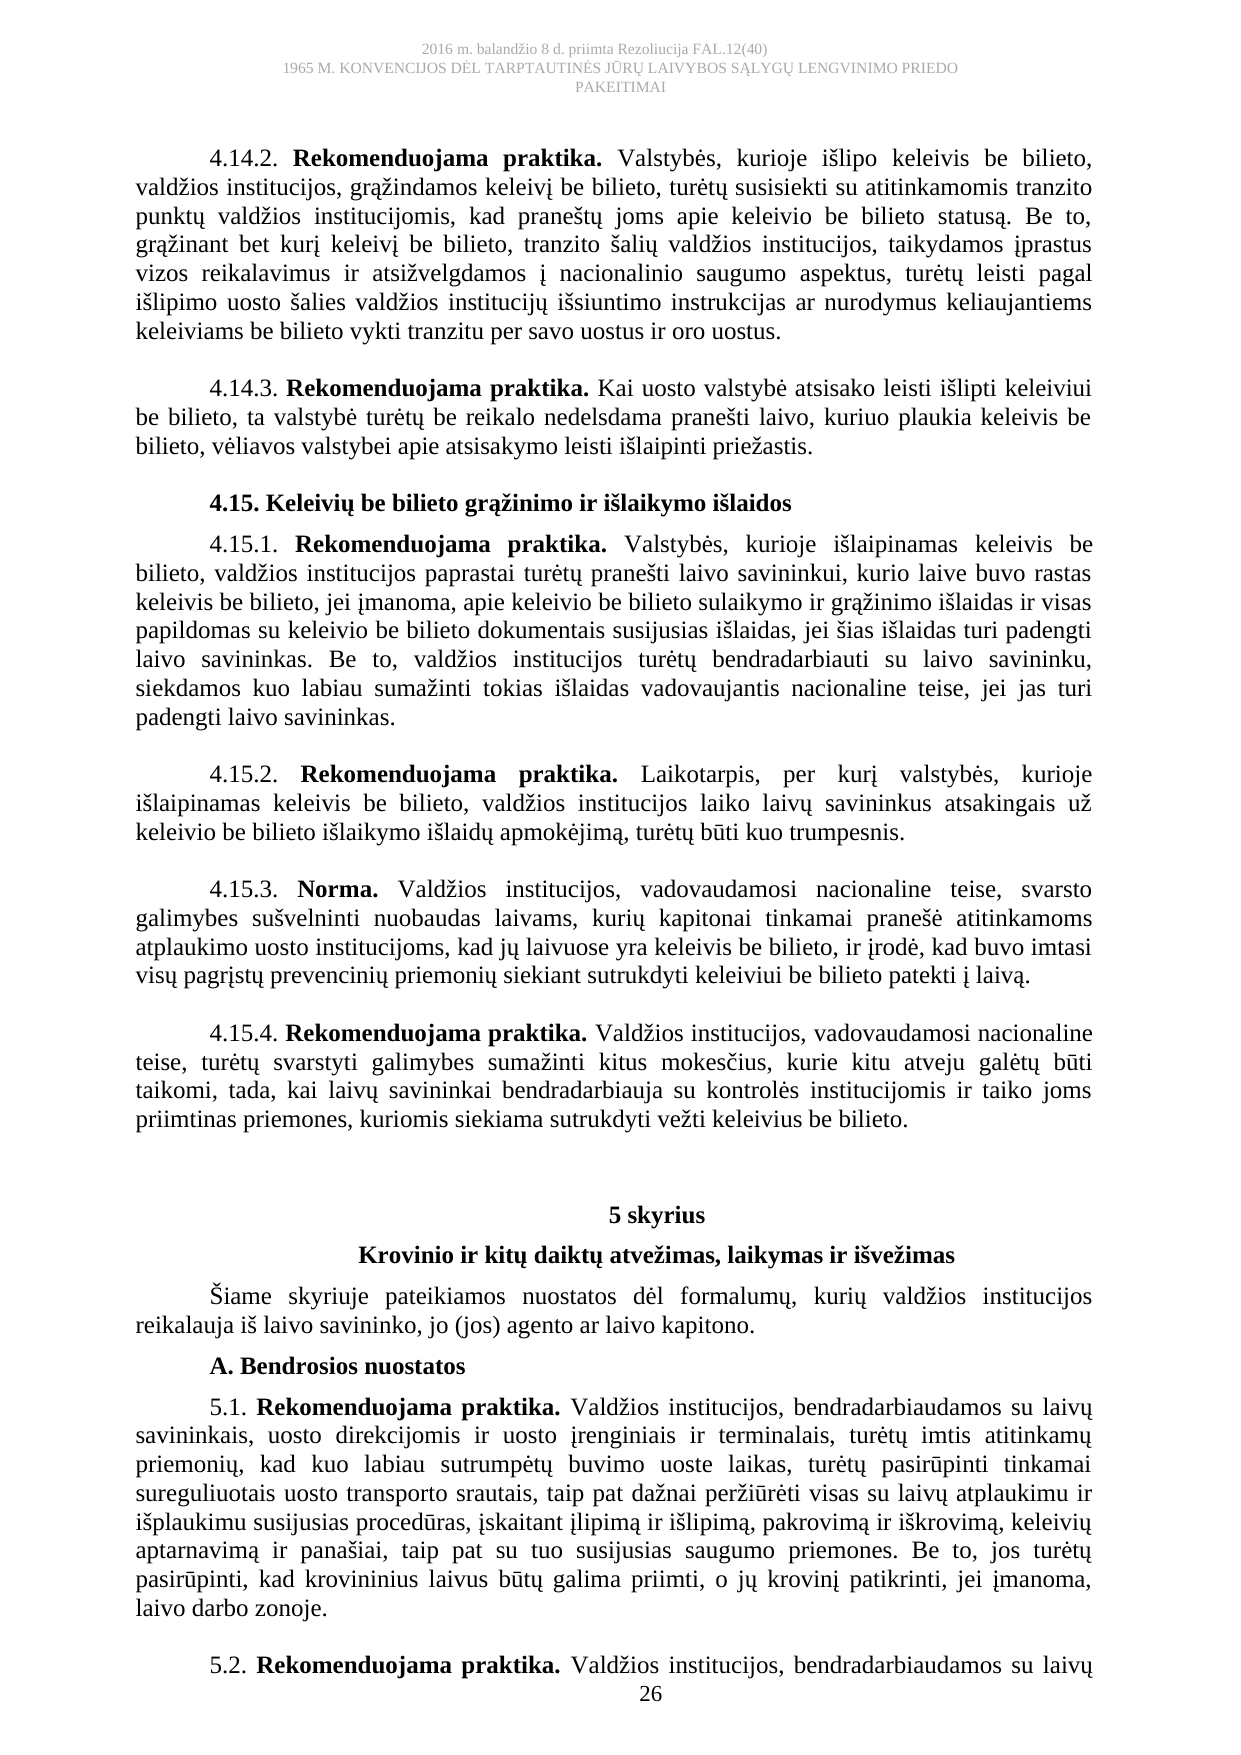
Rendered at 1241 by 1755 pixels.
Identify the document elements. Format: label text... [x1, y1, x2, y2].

text 4.15. Keleivių be bilieto grąžinimo ir išlaikymo išlaidos [209, 488, 1166, 517]
text Krovinio ir kitų daiktų atvežimas, laikymas ir išvežimas [148, 1241, 1166, 1269]
text Šiame skyriuje pateikiamos nuostatos dėl formalumų, kurių valdžios institucijos reikalauja iš laivo savininko, jo (jos) agento ar laivo kapitono. [135, 1281, 1093, 1339]
text 4.14.2. Rekomenduojama praktika. Valstybės, kurioje išlipo keleivis be bilieto, valdžios institucijos, grąžindamos keleivį be bilieto, turėtų susisiekti su atitinkamomis tranzito punktų valdžios institucijomis, kad praneštų joms apie keleivio be bilieto statusą. Be to, grąžinant bet kurį keleivį be bilieto, tranzito šalių valdžios institucijos, taikydamos įprastus vizos reikalavimus ir atsižvelgdamos į nacionalinio saugumo aspektus, turėtų leisti pagal išlipimo uosto šalies valdžios institucijų išsiuntimo instrukcijas ar nurodymus keliaujantiems keleiviams be bilieto vykti tranzitu per savo uostus ir oro uostus. [135, 143, 1093, 344]
text 4.15.2. Rekomenduojama praktika. Laikotarpis, per kurį valstybės, kurioje išlaipinamas keleivis be bilieto, valdžios institucijos laiko laivų savininkus atsakingais už keleivio be bilieto išlaikymo išlaidų apmokėjimą, turėtų būti kuo trumpesnis. [135, 759, 1093, 845]
text 5.1. Rekomenduojama praktika. Valdžios institucijos, bendradarbiaudamos su laivų savininkais, uosto direkcijomis ir uosto įrenginiais ir terminalais, turėtų imtis atitinkamų priemonių, kad kuo labiau sutrumpėtų buvimo uoste laikas, turėtų pasirūpinti tinkamai sureguliuotais uosto transporto srautais, taip pat dažnai peržiūrėti visas su laivų atplaukimu ir išplaukimu susijusias procedūras, įskaitant įlipimą ir išlipimą, pakrovimą ir iškrovimą, keleivių aptarnavimą ir panašiai, taip pat su tuo susijusias saugumo priemones. Be to, jos turėtų pasirūpinti, kad krovininius laivus būtų galima priimti, o jų krovinį patikrinti, jei įmanoma, laivo darbo zonoje. [135, 1392, 1093, 1622]
text 5.2. Rekomenduojama praktika. Valdžios institucijos, bendradarbiaudamos su laivų [135, 1650, 1093, 1679]
text 4.15.1. Rekomenduojama praktika. Valstybės, kurioje išlaipinamas keleivis be bilieto, valdžios institucijos paprastai turėtų pranešti laivo savininkui, kurio laive buvo rastas keleivis be bilieto, jei įmanoma, apie keleivio be bilieto sulaikymo ir grąžinimo išlaidas ir visas papildomas su keleivio be bilieto dokumentais susijusias išlaidas, jei šias išlaidas turi padengti laivo savininkas. Be to, valdžios institucijos turėtų bendradarbiauti su laivo savininku, siekdamos kuo labiau sumažinti tokias išlaidas vadovaujantis nacionaline teise, jei jas turi padengti laivo savininkas. [135, 529, 1093, 730]
text 4.15.4. Rekomenduojama praktika. Valdžios institucijos, vadovaudamosi nacionaline teise, turėtų svarstyti galimybes sumažinti kitus mokesčius, kurie kitu atveju galėtų būti taikomi, tada, kai laivų savininkai bendradarbiauja su kontrolės institucijomis ir taiko joms priimtinas priemones, kuriomis siekiama sutrukdyti vežti keleivius be bilieto. [135, 1018, 1093, 1133]
text A. Bendrosios nuostatos [209, 1351, 1166, 1379]
text 5 skyrius [148, 1200, 1166, 1229]
text 4.15.3. Norma. Valdžios institucijos, vadovaudamosi nacionaline teise, svarsto galimybes sušvelninti nuobaudas laivams, kurių kapitonai tinkamai pranešė atitinkamoms atplaukimo uosto institucijoms, kad jų laivuose yra keleivis be bilieto, ir įrodė, kad buvo imtasi visų pagrįstų prevencinių priemonių siekiant sutrukdyti keleiviui be bilieto patekti į laivą. [135, 874, 1093, 989]
text 4.14.3. Rekomenduojama praktika. Kai uosto valstybė atsisako leisti išlipti keleiviui be bilieto, ta valstybė turėtų be reikalo nedelsdama pranešti laivo, kuriuo plaukia keleivis be bilieto, vėliavos valstybei apie atsisakymo leisti išlaipinti priežastis. [135, 373, 1093, 459]
